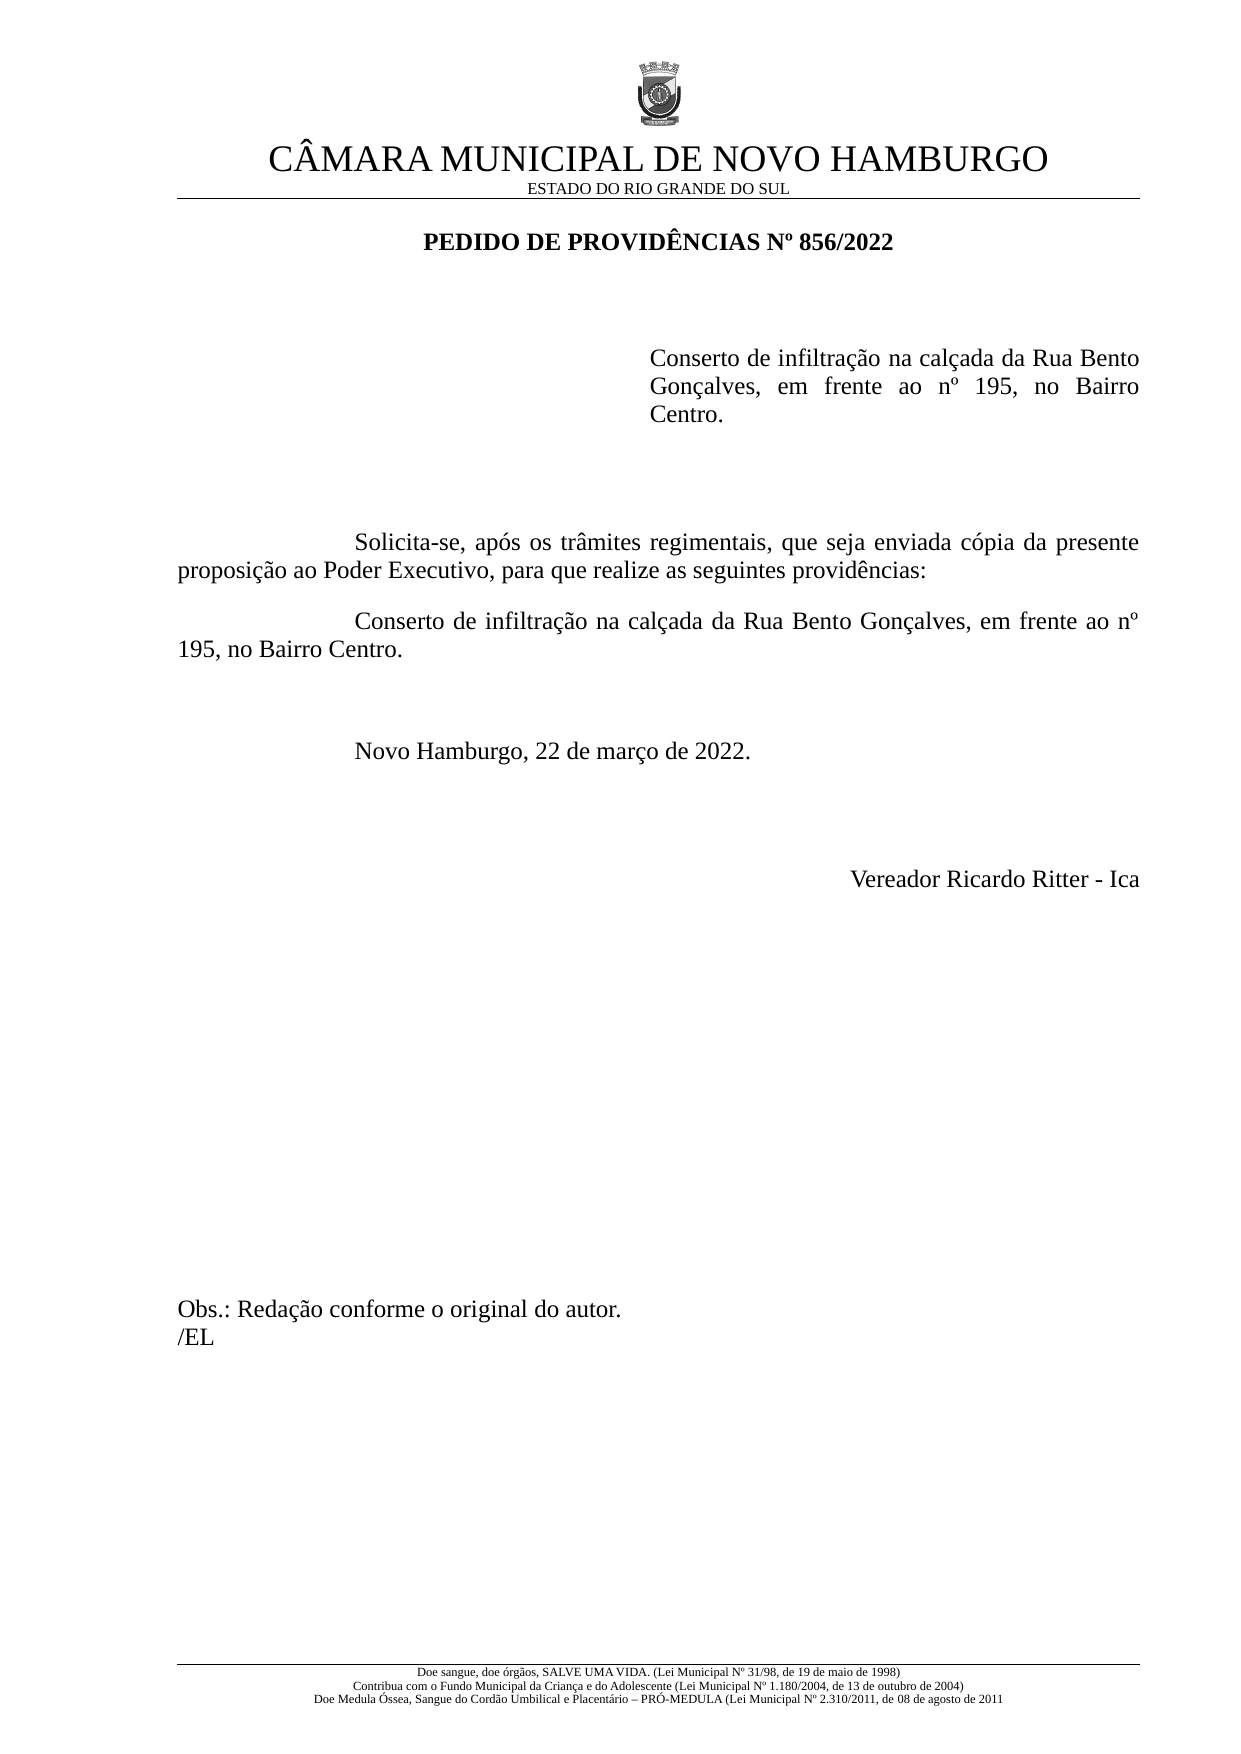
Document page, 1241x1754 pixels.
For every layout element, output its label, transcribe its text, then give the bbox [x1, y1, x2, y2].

text Conserto de infiltração na calçada da Rua Bento Gonçalves, em frente ao nº 195, no Bairro Centro. [177, 607, 1140, 662]
text Novo Hamburgo, 22 de março de 2022. [177, 737, 1140, 765]
text /EL [177, 1323, 1140, 1351]
text Obs.: Redação conforme o original do autor. [177, 1295, 1140, 1323]
text Vereador Ricardo Ritter - Ica [177, 865, 1140, 893]
text PEDIDO DE PROVIDÊNCIAS Nº 856/2022 [177, 228, 1140, 256]
text Solicita-se, após os trâmites regimentais, que seja enviada cópia da presente proposição ao Poder Executivo, para que realize as seguintes providências: [177, 528, 1140, 583]
text Conserto de infiltração na calçada da Rua Bento Gonçalves, em frente ao nº 195, no Bairro Centro. [649, 344, 1140, 428]
